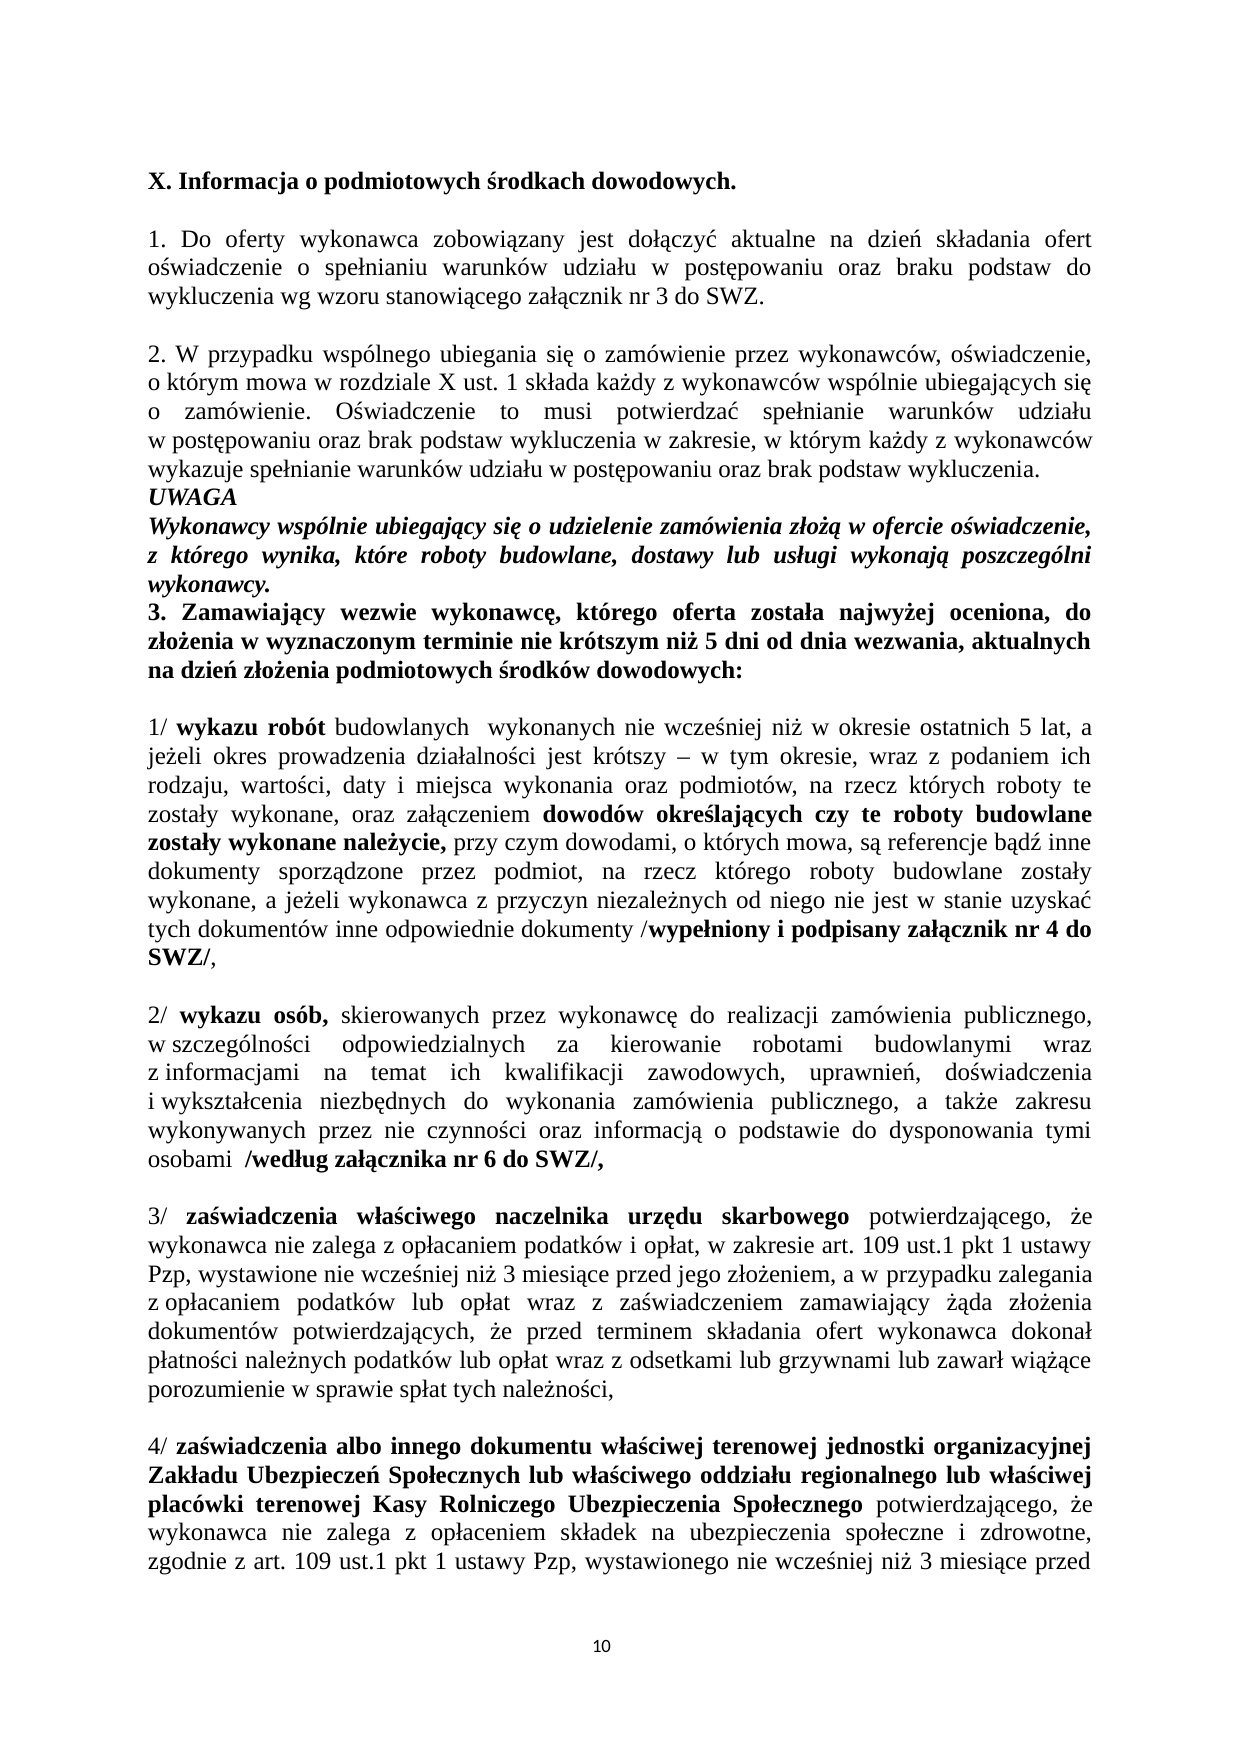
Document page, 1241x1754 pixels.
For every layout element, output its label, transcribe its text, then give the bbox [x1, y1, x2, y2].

text X. Informacja o podmiotowych środkach dowodowych. [148, 166, 1093, 195]
text Wykonawcy wspólnie ubiegający się o udzielenie zamówienia złożą w ofercie oświadczenie, z którego wynika, które roboty budowlane, dostawy lub usługi wykonają poszczególni wykonawcy. [148, 511, 1093, 597]
text UWAGA [148, 482, 1093, 511]
text 1/ wykazu robót budowlanych wykonanych nie wcześniej niż w okresie ostatnich 5 lat, a jeżeli okres prowadzenia działalności jest krótszy – w tym okresie, wraz z podaniem ich rodzaju, wartości, daty i miejsca wykonania oraz podmiotów, na rzecz których roboty te zostały wykonane, oraz załączeniem dowodów określających czy te roboty budowlane zostały wykonane należycie, przy czym dowodami, o których mowa, są referencje bądź inne dokumenty sporządzone przez podmiot, na rzecz którego roboty budowlane zostały wykonane, a jeżeli wykonawca z przyczyn niezależnych od niego nie jest w stanie uzyskać tych dokumentów inne odpowiednie dokumenty /wypełniony i podpisany załącznik nr 4 do SWZ/, [148, 712, 1093, 971]
text 4/ zaświadczenia albo innego dokumentu właściwej terenowej jednostki organizacyjnej Zakładu Ubezpieczeń Społecznych lub właściwego oddziału regionalnego lub właściwej placówki terenowej Kasy Rolniczego Ubezpieczenia Społecznego potwierdzającego, że wykonawca nie zalega z opłaceniem składek na ubezpieczenia społeczne i zdrowotne, zgodnie z art. 109 ust.1 pkt 1 ustawy Pzp, wystawionego nie wcześniej niż 3 miesiące przed [148, 1431, 1093, 1575]
text 3/ zaświadczenia właściwego naczelnika urzędu skarbowego potwierdzającego, że wykonawca nie zalega z opłacaniem podatków i opłat, w zakresie art. 109 ust.1 pkt 1 ustawy Pzp, wystawione nie wcześniej niż 3 miesiące przed jego złożeniem, a w przypadku zalegania z opłacaniem podatków lub opłat wraz z zaświadczeniem zamawiający żąda złożenia dokumentów potwierdzających, że przed terminem składania ofert wykonawca dokonał płatności należnych podatków lub opłat wraz z odsetkami lub grzywnami lub zawarł wiążące porozumienie w sprawie spłat tych należności, [148, 1201, 1093, 1402]
text 2. W przypadku wspólnego ubiegania się o zamówienie przez wykonawców, oświadczenie, o którym mowa w rozdziale X ust. 1 składa każdy z wykonawców wspólnie ubiegających się o zamówienie. Oświadczenie to musi potwierdzać spełnianie warunków udziału w postępowaniu oraz brak podstaw wykluczenia w zakresie, w którym każdy z wykonawców wykazuje spełnianie warunków udziału w postępowaniu oraz brak podstaw wykluczenia. [148, 339, 1093, 482]
text 3. Zamawiający wezwie wykonawcę, którego oferta została najwyżej oceniona, do złożenia w wyznaczonym terminie nie krótszym niż 5 dni od dnia wezwania, aktualnych na dzień złożenia podmiotowych środków dowodowych: [148, 597, 1093, 684]
text 1. Do oferty wykonawca zobowiązany jest dołączyć aktualne na dzień składania ofert oświadczenie o spełnianiu warunków udziału w postępowaniu oraz braku podstaw do wykluczenia wg wzoru stanowiącego załącznik nr 3 do SWZ. [148, 224, 1093, 310]
text 2/ wykazu osób, skierowanych przez wykonawcę do realizacji zamówienia publicznego, w szczególności odpowiedzialnych za kierowanie robotami budowlanymi wraz z informacjami na temat ich kwalifikacji zawodowych, uprawnień, doświadczenia i wykształcenia niezbędnych do wykonania zamówienia publicznego, a także zakresu wykonywanych przez nie czynności oraz informacją o podstawie do dysponowania tymi osobami /według załącznika nr 6 do SWZ/, [148, 1000, 1093, 1172]
